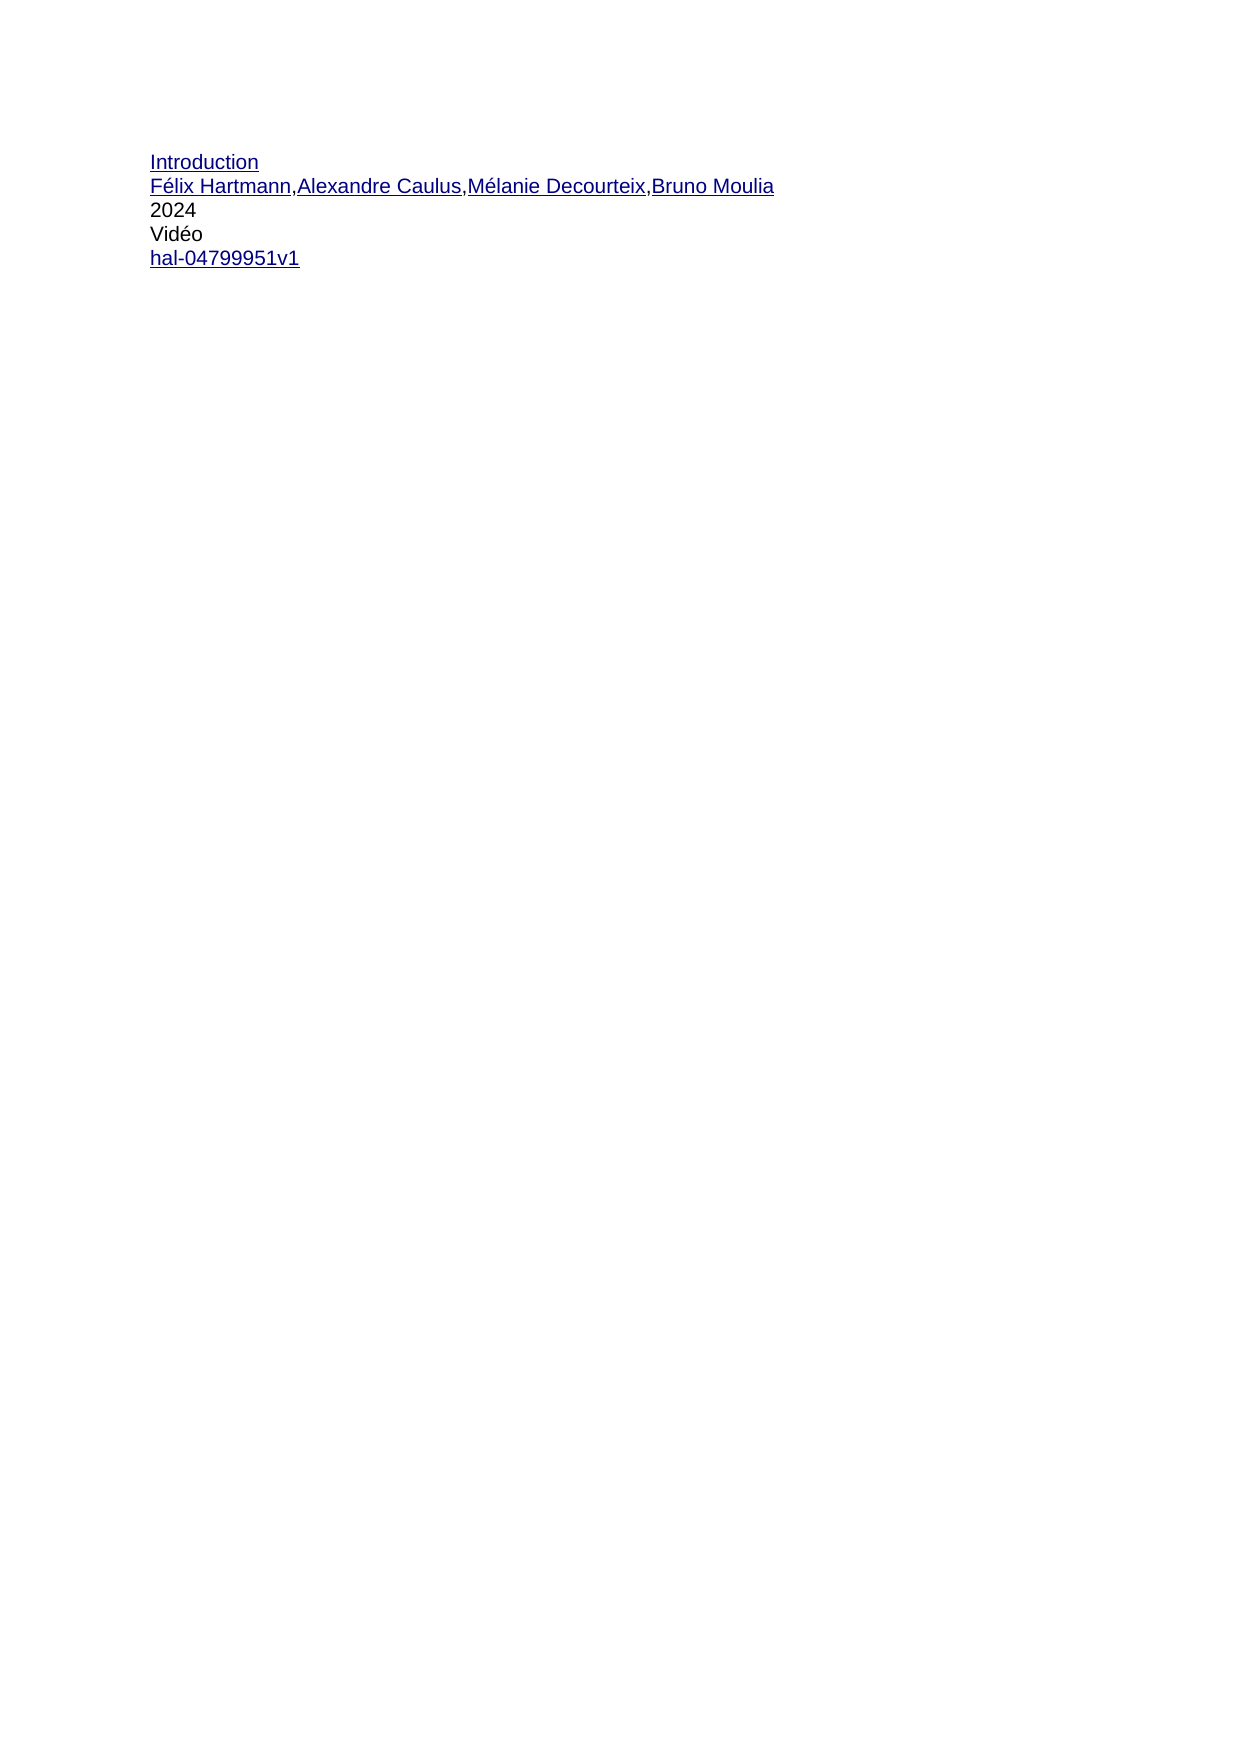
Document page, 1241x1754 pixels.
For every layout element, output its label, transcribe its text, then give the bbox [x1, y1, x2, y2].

table_cell Quantitative methods for estimating the gravitropic and proprioceptive sensitivities of plant stems — Introduction Félix Hartmann,Alexandre Caulus,Mélanie Decourteix,Bruno Moulia 2024 Vidéo hal-04799951v1 [150, 150, 1090, 270]
